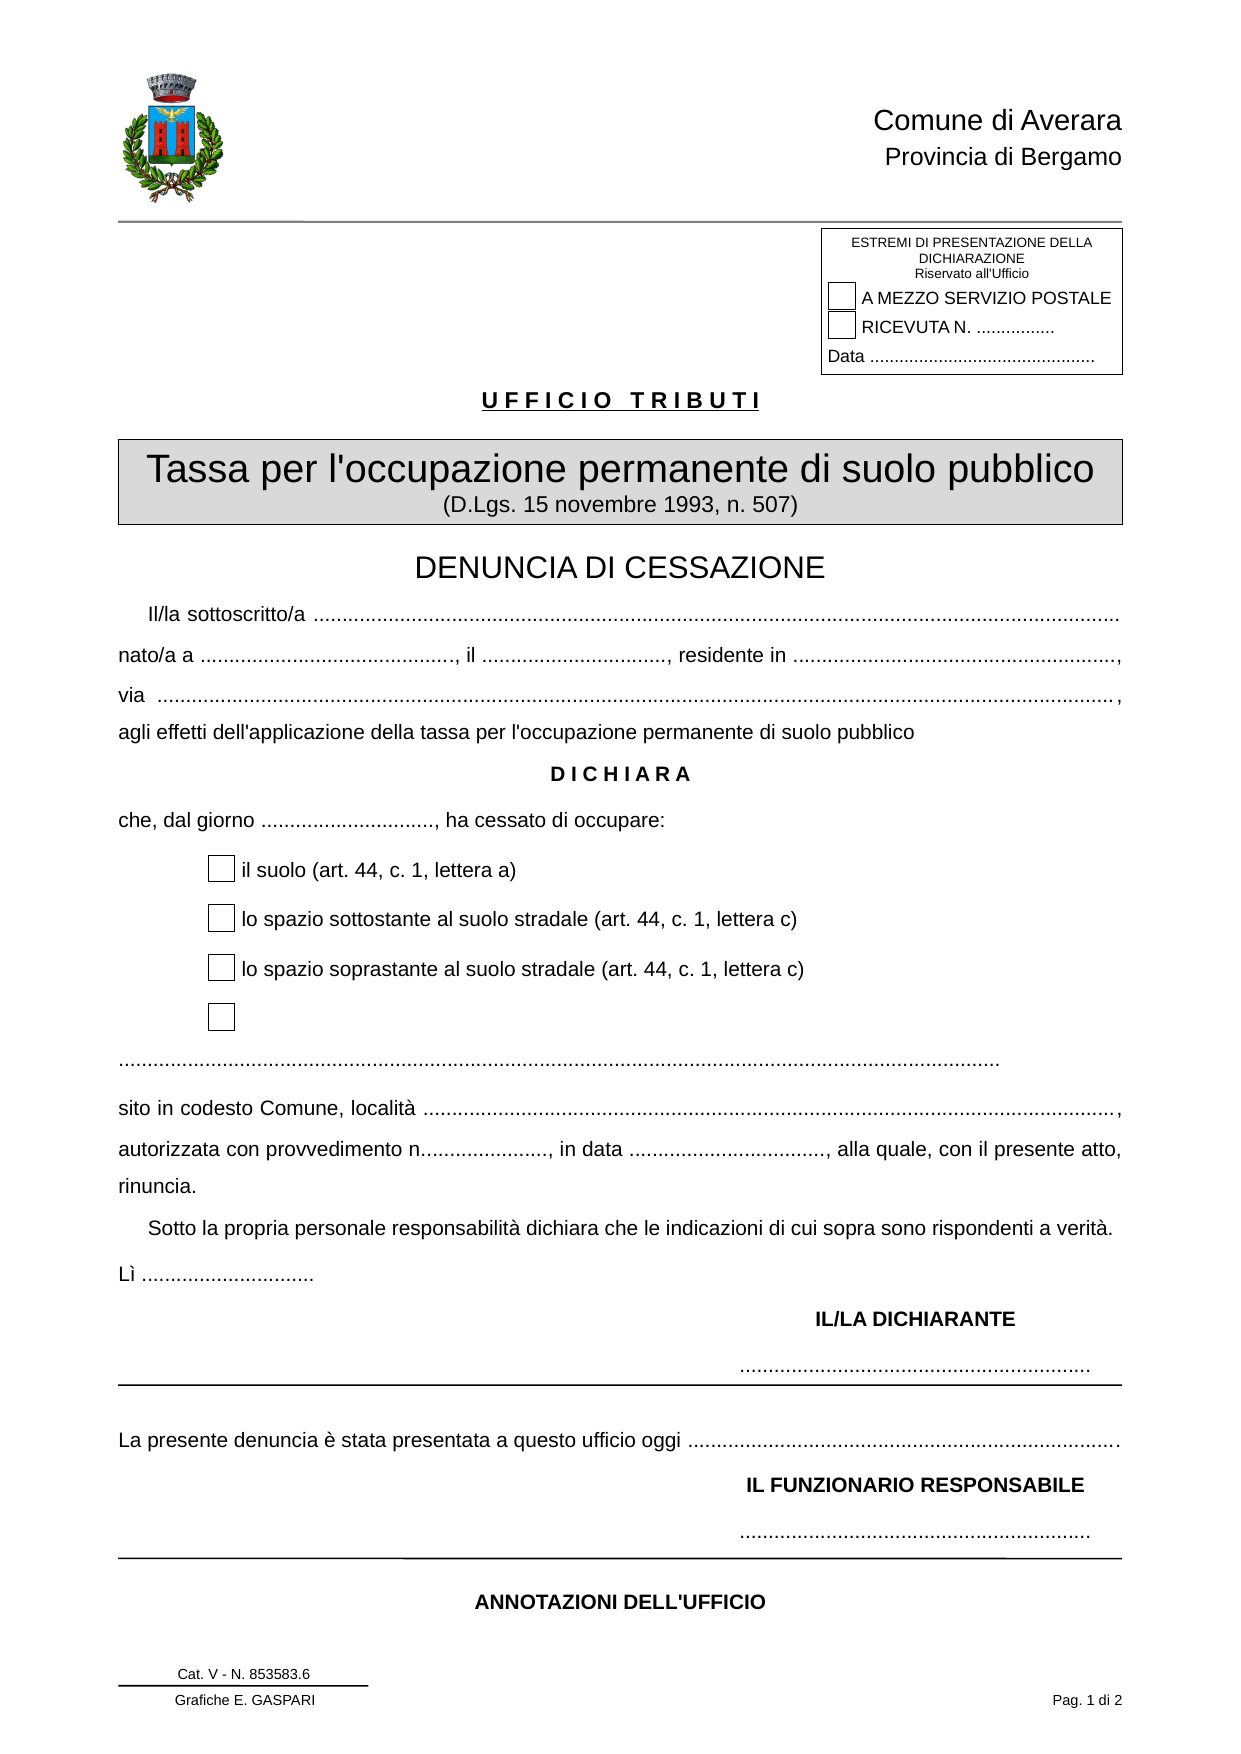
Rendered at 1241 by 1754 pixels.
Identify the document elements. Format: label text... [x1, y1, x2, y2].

text Comune di Averara [224, 103, 1122, 137]
table_header [118, 228, 821, 374]
text Il/la sottoscritto/a ............................................................................................................................................ nato/a a ............................................, il ................................, residente in ........................................................, via ......................................................................................................................................................................, agli effetti dell'applicazione della tassa per l'occupazione permanente di suolo pubblico [118, 598, 1122, 744]
text ......................................................................................................................................................... [118, 1002, 1122, 1071]
text Lì .............................. [118, 1258, 1122, 1287]
text Provincia di Bergamo [224, 142, 1122, 171]
text che, dal giorno .............................., ha cessato di occupare: [118, 804, 1122, 833]
text sito in codesto Comune, località ........................................................................................................................, autorizzata con provvedimento n......................, in data .................................., alla quale, con il presente atto, rinuncia. [118, 1092, 1122, 1197]
subtitle D I C H I A R A [118, 762, 1122, 786]
subtitle IL FUNZIONARIO RESPONSABILE [709, 1473, 1122, 1497]
table_header ESTREMI DI PRESENTAZIONE DELLA DICHIARAZIONE Riservato all'Ufficio A MEZZO SERVIZIO POSTALE RICEVUTA N. ................ Data .............................................. [822, 229, 1122, 374]
text Sotto la propria personale responsabilità dichiara che le indicazioni di cui sopra sono rispondenti a verità. [118, 1216, 1122, 1240]
text IL/LA DICHIARANTE [709, 1307, 1122, 1331]
subtitle DENUNCIA DI CESSAZIONE [118, 549, 1122, 585]
text ............................................................. [709, 1349, 1122, 1378]
table_header Tassa per l'occupazione permanente di suolo pubblico (D.Lgs. 15 novembre 1993, n. 507) [119, 440, 1122, 523]
subtitle U F F I C I O T R I B U T I [118, 387, 1122, 413]
text lo spazio sottostante al suolo stradale (art. 44, c. 1, lettera c) [118, 903, 1122, 932]
text ............................................................. [709, 1515, 1122, 1544]
subtitle ANNOTAZIONI DELL'UFFICIO [118, 1590, 1122, 1614]
text il suolo (art. 44, c. 1, lettera a) [118, 854, 1122, 883]
text lo spazio soprastante al suolo stradale (art. 44, c. 1, lettera c) [118, 953, 1122, 981]
picture [122, 73, 224, 204]
text La presente denuncia è stata presentata a questo ufficio oggi ........................................................................... [118, 1424, 1122, 1453]
